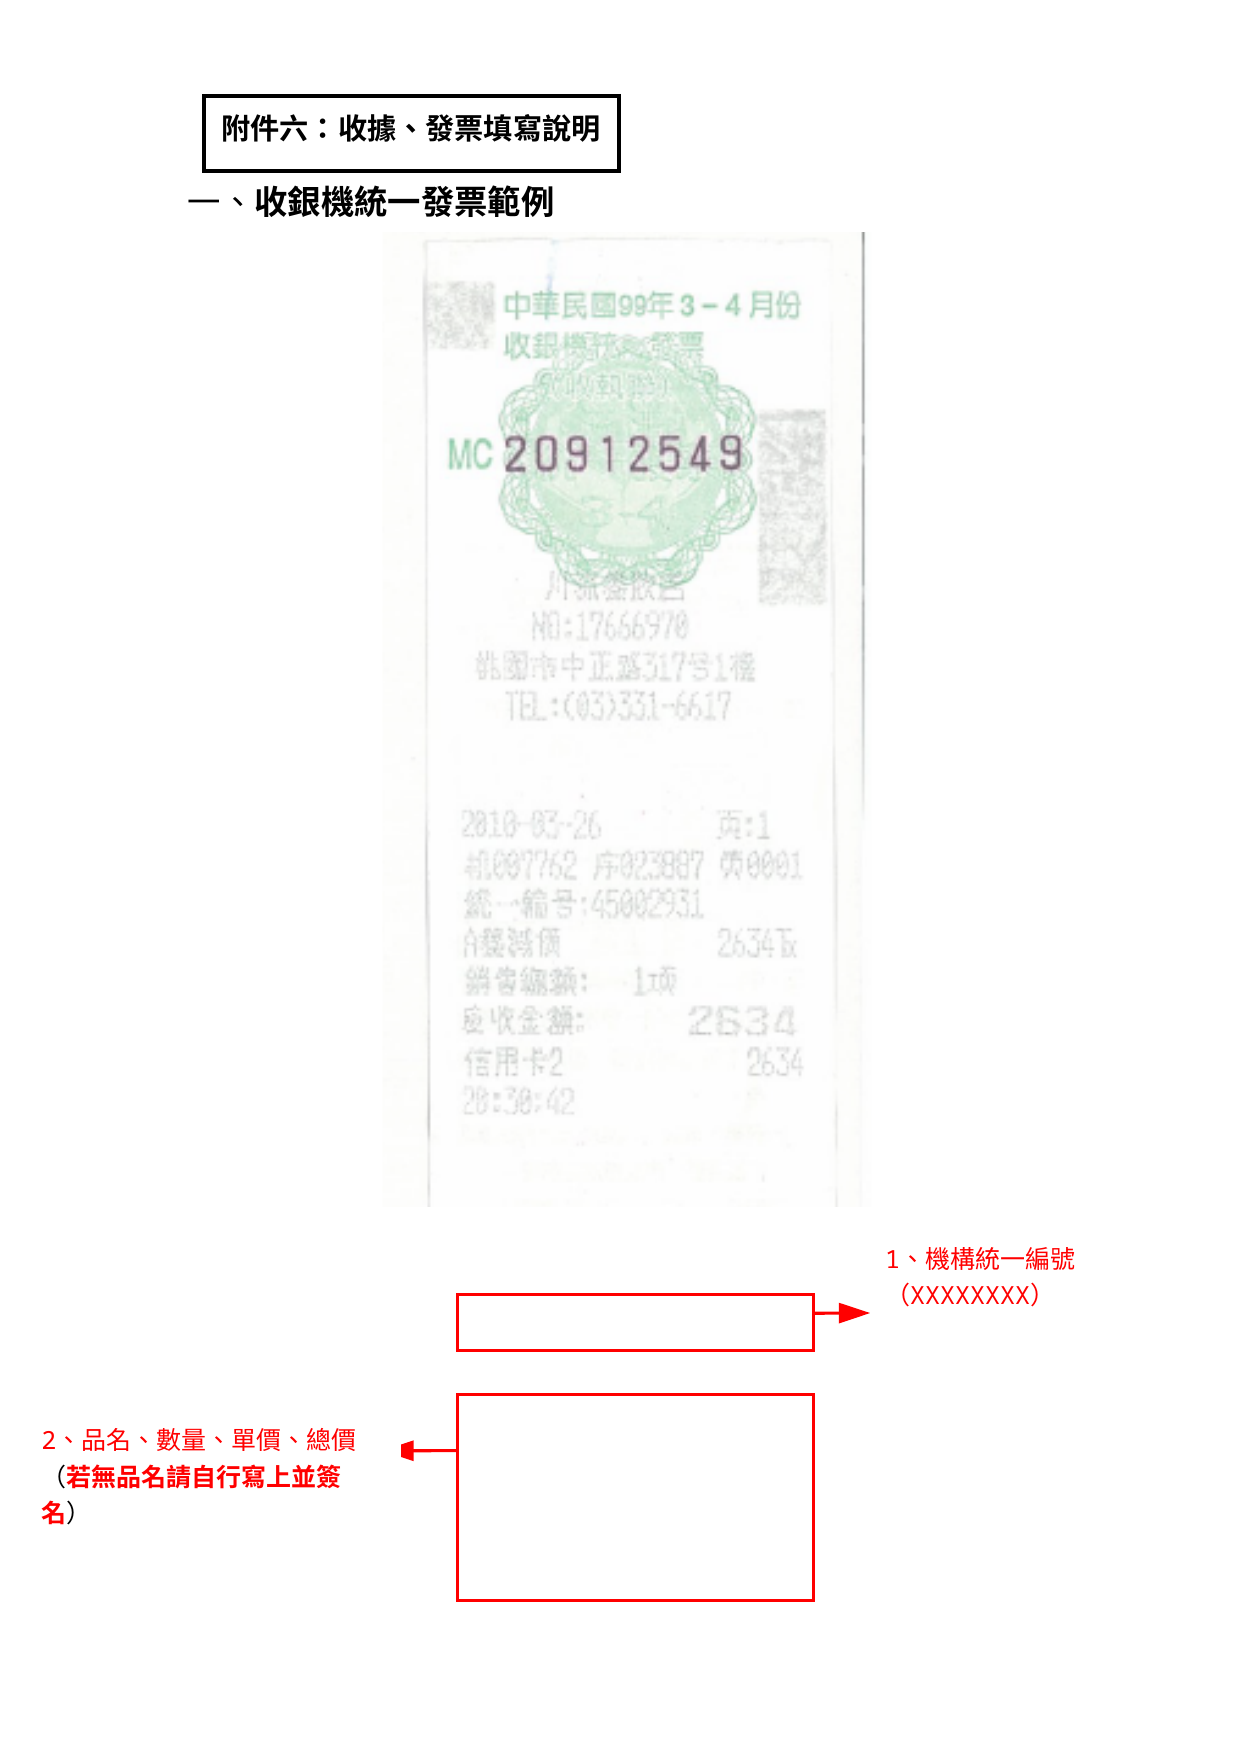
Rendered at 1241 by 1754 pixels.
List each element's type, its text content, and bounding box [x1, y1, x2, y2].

text 一、收銀機統一發票範例 [187, 158, 1053, 221]
text 附件六：收據、發票填寫說明 [221, 105, 602, 148]
text （XXXXXXXX） [885, 1276, 1080, 1312]
text 1、機構統一編號 [885, 1239, 1080, 1276]
text [206, 98, 617, 169]
text 2、品名、數量、單價、總價（若無品名請自行寫上並簽名） [41, 1421, 386, 1529]
